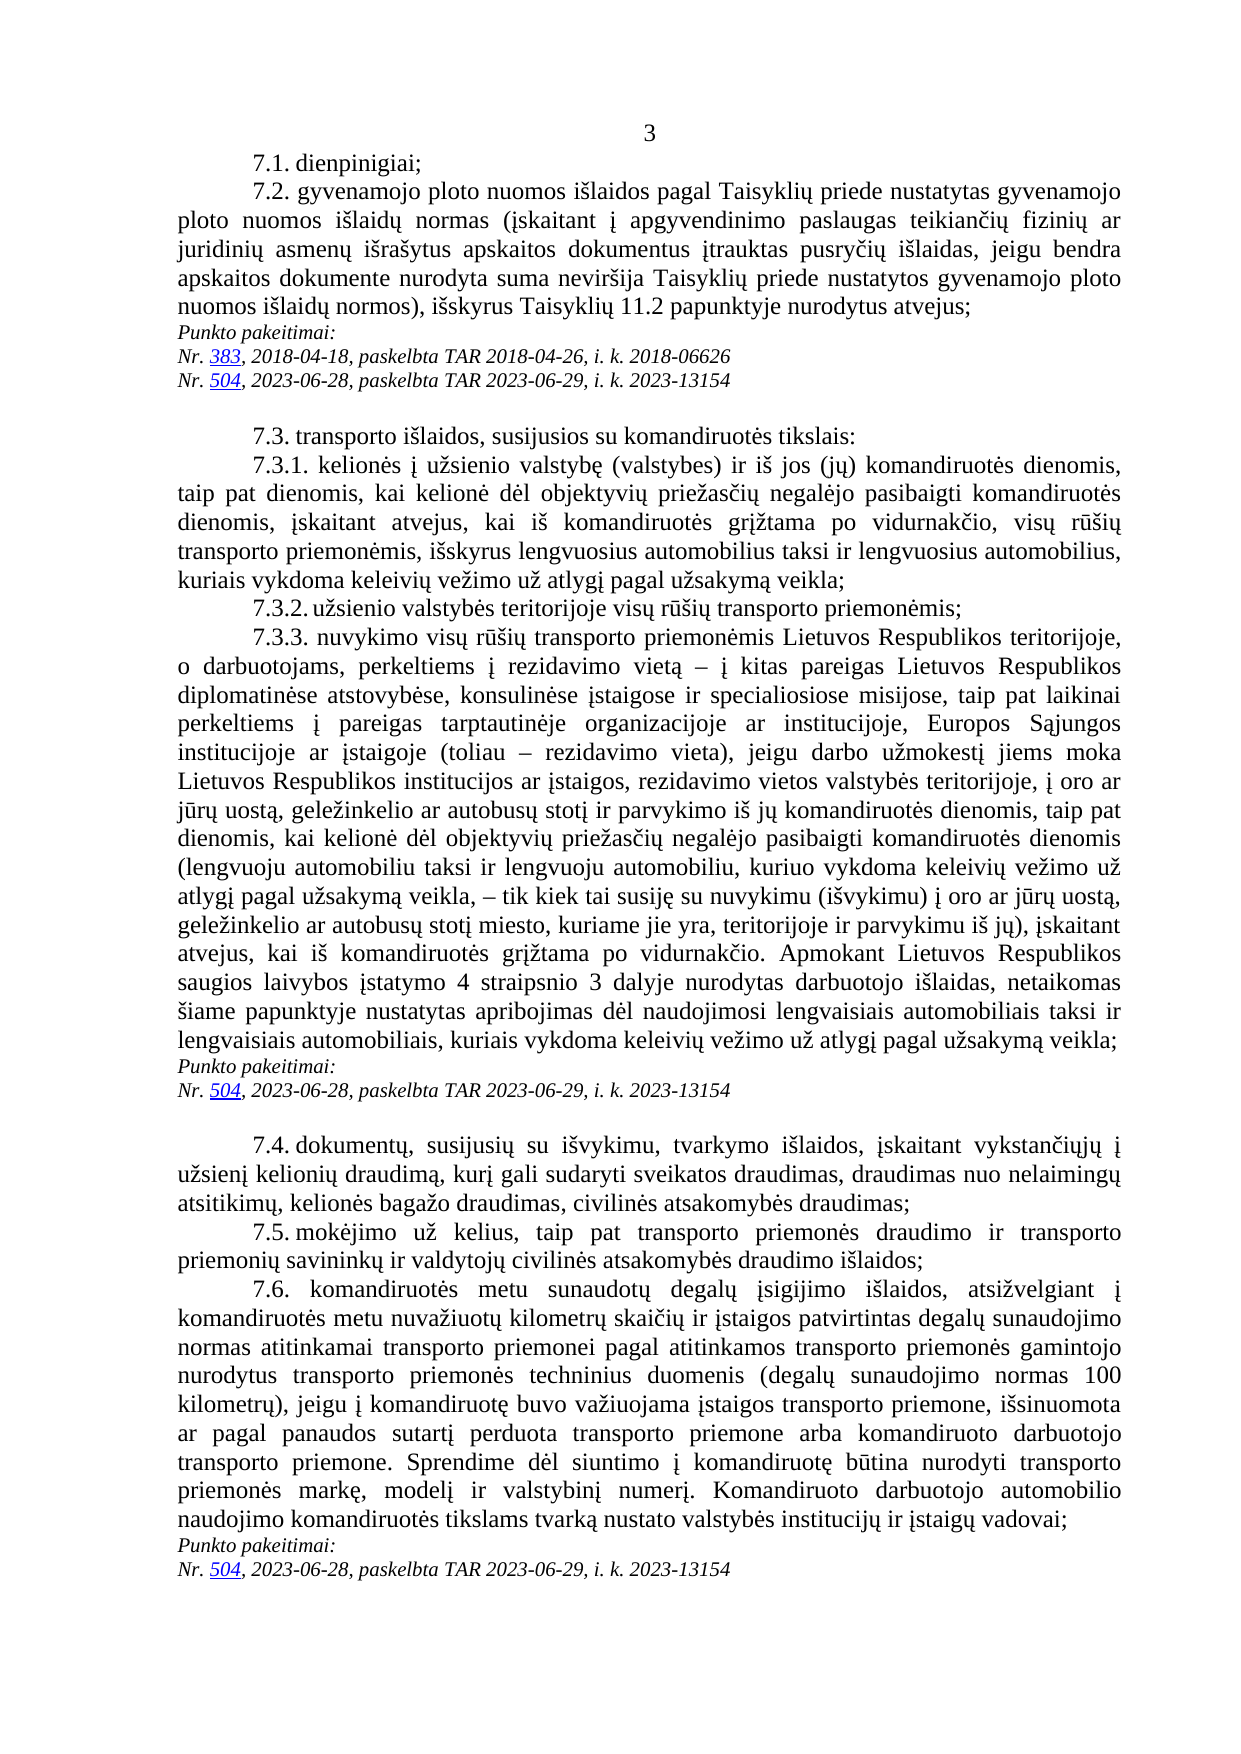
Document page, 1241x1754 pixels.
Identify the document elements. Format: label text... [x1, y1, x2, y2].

text 7.3.2. užsienio valstybės teritorijoje visų rūšių transporto priemonėmis; [177, 593, 1122, 622]
text 7.3.1. kelionės į užsienio valstybę (valstybes) ir iš jos (jų) komandiruotės dienomis, taip pat dienomis, kai kelionė dėl objektyvių priežasčių negalėjo pasibaigti komandiruotės dienomis, įskaitant atvejus, kai iš komandiruotės grįžtama po vidurnakčio, visų rūšių transporto priemonėmis, išskyrus lengvuosius automobilius taksi ir lengvuosius automobilius, kuriais vykdoma keleivių vežimo už atlygį pagal užsakymą veikla; [177, 450, 1122, 593]
text Punkto pakeitimai: [177, 320, 1122, 344]
text 7.6. komandiruotės metu sunaudotų degalų įsigijimo išlaidos, atsižvelgiant į komandiruotės metu nuvažiuotų kilometrų skaičių ir įstaigos patvirtintas degalų sunaudojimo normas atitinkamai transporto priemonei pagal atitinkamos transporto priemonės gamintojo nurodytus transporto priemonės techninius duomenis (degalų sunaudojimo normas 100 kilometrų), jeigu į komandiruotę buvo važiuojama įstaigos transporto priemone, išsinuomota ar pagal panaudos sutartį perduota transporto priemone arba komandiruoto darbuotojo transporto priemone. Sprendime dėl siuntimo į komandiruotę būtina nurodyti transporto priemonės markę, modelį ir valstybinį numerį. Komandiruoto darbuotojo automobilio naudojimo komandiruotės tikslams tvarką nustato valstybės institucijų ir įstaigų vadovai; [177, 1274, 1122, 1533]
text Punkto pakeitimai: [177, 1533, 1122, 1557]
text Nr. 504, 2023-06-28, paskelbta TAR 2023-06-29, i. k. 2023-13154 [177, 1078, 1122, 1102]
text 7.1. dienpinigiai; [177, 148, 1122, 176]
text 7.5. mokėjimo už kelius, taip pat transporto priemonės draudimo ir transporto priemonių savininkų ir valdytojų civilinės atsakomybės draudimo išlaidos; [177, 1217, 1122, 1274]
text Nr. 383, 2018-04-18, paskelbta TAR 2018-04-26, i. k. 2018-06626 [177, 344, 1122, 368]
text Nr. 504, 2023-06-28, paskelbta TAR 2023-06-29, i. k. 2023-13154 [177, 368, 1122, 392]
text Nr. 504, 2023-06-28, paskelbta TAR 2023-06-29, i. k. 2023-13154 [177, 1557, 1122, 1581]
text 7.4. dokumentų, susijusių su išvykimu, tvarkymo išlaidos, įskaitant vykstančiųjų į užsienį kelionių draudimą, kurį gali sudaryti sveikatos draudimas, draudimas nuo nelaimingų atsitikimų, kelionės bagažo draudimas, civilinės atsakomybės draudimas; [177, 1130, 1122, 1217]
text 7.3.3. nuvykimo visų rūšių transporto priemonėmis Lietuvos Respublikos teritorijoje, o darbuotojams, perkeltiems į rezidavimo vietą – į kitas pareigas Lietuvos Respublikos diplomatinėse atstovybėse, konsulinėse įstaigose ir specialiosiose misijose, taip pat laikinai perkeltiems į pareigas tarptautinėje organizacijoje ar institucijoje, Europos Sąjungos institucijoje ar įstaigoje (toliau – rezidavimo vieta), jeigu darbo užmokestį jiems moka Lietuvos Respublikos institucijos ar įstaigos, rezidavimo vietos valstybės teritorijoje, į oro ar jūrų uostą, geležinkelio ar autobusų stotį ir parvykimo iš jų komandiruotės dienomis, taip pat dienomis, kai kelionė dėl objektyvių priežasčių negalėjo pasibaigti komandiruotės dienomis (lengvuoju automobiliu taksi ir lengvuoju automobiliu, kuriuo vykdoma keleivių vežimo už atlygį pagal užsakymą veikla, – tik kiek tai susiję su nuvykimu (išvykimu) į oro ar jūrų uostą, geležinkelio ar autobusų stotį miesto, kuriame jie yra, teritorijoje ir parvykimu iš jų), įskaitant atvejus, kai iš komandiruotės grįžtama po vidurnakčio. Apmokant Lietuvos Respublikos saugios laivybos įstatymo 4 straipsnio 3 dalyje nurodytas darbuotojo išlaidas, netaikomas šiame papunktyje nustatytas apribojimas dėl naudojimosi lengvaisiais automobiliais taksi ir lengvaisiais automobiliais, kuriais vykdoma keleivių vežimo už atlygį pagal užsakymą veikla; [177, 622, 1122, 1053]
text 7.2. gyvenamojo ploto nuomos išlaidos pagal Taisyklių priede nustatytas gyvenamojo ploto nuomos išlaidų normas (įskaitant į apgyvendinimo paslaugas teikiančių fizinių ar juridinių asmenų išrašytus apskaitos dokumentus įtrauktas pusryčių išlaidas, jeigu bendra apskaitos dokumente nurodyta suma neviršija Taisyklių priede nustatytos gyvenamojo ploto nuomos išlaidų normos), išskyrus Taisyklių 11.2 papunktyje nurodytus atvejus; [177, 176, 1122, 320]
text 7.3. transporto išlaidos, susijusios su komandiruotės tikslais: [177, 421, 1122, 450]
text Punkto pakeitimai: [177, 1053, 1122, 1078]
